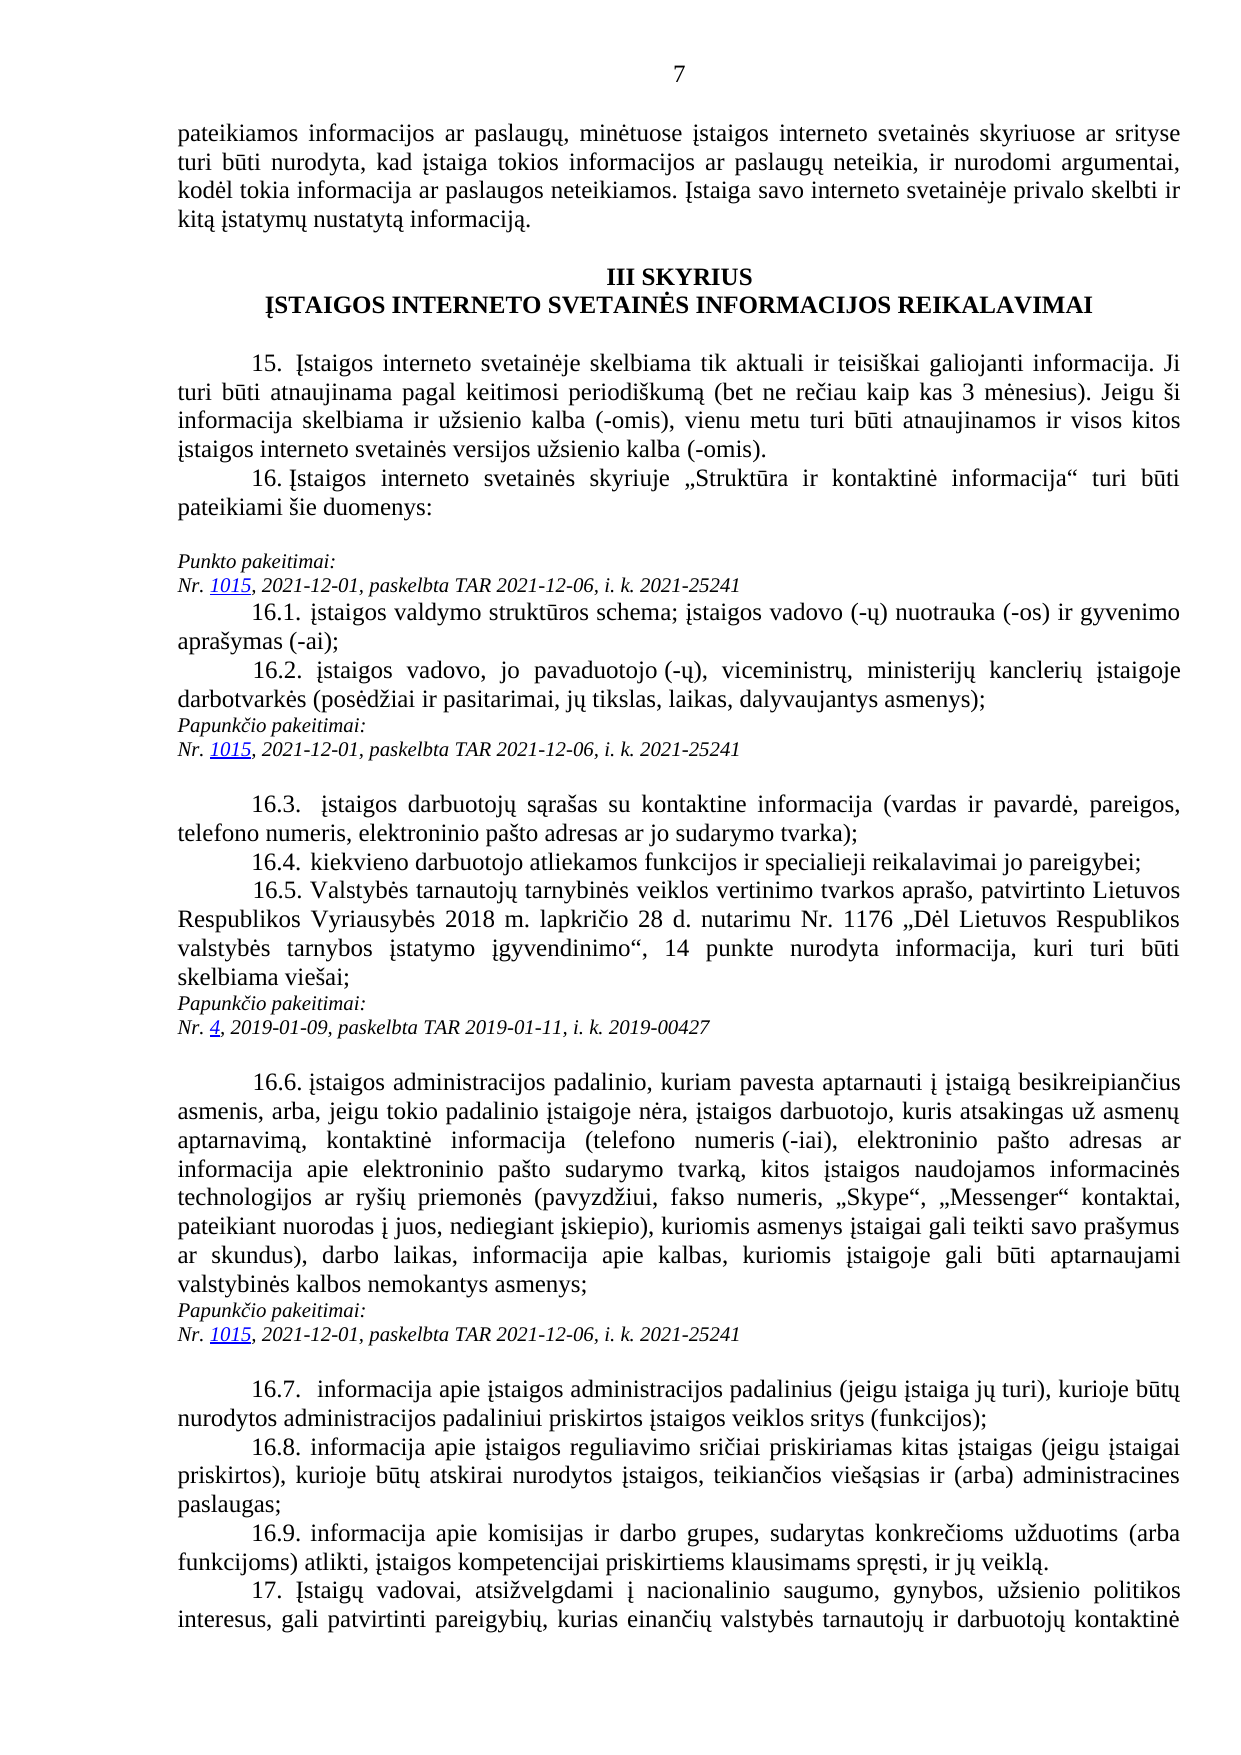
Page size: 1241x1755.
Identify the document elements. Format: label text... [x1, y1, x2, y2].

text ĮSTAIGOS INTERNETO SVETAINĖS INFORMACIJOS REIKALAVIMAI [177, 291, 1181, 319]
text Punkto pakeitimai: [177, 549, 1181, 573]
text Nr. 1015, 2021-12-01, paskelbta TAR 2021-12-06, i. k. 2021-25241 [177, 737, 1181, 761]
text III SKYRIUS [177, 262, 1181, 291]
text 17. Įstaigų vadovai, atsižvelgdami į nacionalinio saugumo, gynybos, užsienio politikos interesus, gali patvirtinti pareigybių, kurias einančių valstybės tarnautojų ir darbuotojų kontaktinė [177, 1576, 1181, 1633]
text 16.6. įstaigos administracijos padalinio, kuriam pavesta aptarnauti į įstaigą besikreipiančius asmenis, arba, jeigu tokio padalinio įstaigoje nėra, įstaigos darbuotojo, kuris atsakingas už asmenų aptarnavimą, kontaktinė informacija (telefono numeris (-iai), elektroninio pašto adresas ar informacija apie elektroninio pašto sudarymo tvarką, kitos įstaigos naudojamos informacinės technologijos ar ryšių priemonės (pavyzdžiui, fakso numeris, „Skype“, „Messenger“ kontaktai, pateikiant nuorodas į juos, nediegiant įskiepio), kuriomis asmenys įstaigai gali teikti savo prašymus ar skundus), darbo laikas, informacija apie kalbas, kuriomis įstaigoje gali būti aptarnaujami valstybinės kalbos nemokantys asmenys; [177, 1067, 1181, 1297]
text 16.4. kiekvieno darbuotojo atliekamos funkcijos ir specialieji reikalavimai jo pareigybei; [177, 847, 1181, 876]
text 16.9. informacija apie komisijas ir darbo grupes, sudarytas konkrečioms užduotims (arba funkcijoms) atlikti, įstaigos kompetencijai priskirtiems klausimams spręsti, ir jų veiklą. [177, 1518, 1181, 1576]
text 16.1. įstaigos valdymo struktūros schema; įstaigos vadovo (-ų) nuotrauka (-os) ir gyvenimo aprašymas (-ai); [177, 597, 1181, 655]
text 16.5. Valstybės tarnautojų tarnybinės veiklos vertinimo tvarkos aprašo, patvirtinto Lietuvos Respublikos Vyriausybės 2018 m. lapkričio 28 d. nutarimu Nr. 1176 „Dėl Lietuvos Respublikos valstybės tarnybos įstatymo įgyvendinimo“, 14 punkte nurodyta informacija, kuri turi būti skelbiama viešai; [177, 876, 1181, 991]
text 16.2. įstaigos vadovo, jo pavaduotojo (-ų), viceministrų, ministerijų kanclerių įstaigoje darbotvarkės (posėdžiai ir pasitarimai, jų tikslas, laikas, dalyvaujantys asmenys); [177, 655, 1181, 712]
text pateikiamos informacijos ar paslaugų, minėtuose įstaigos interneto svetainės skyriuose ar srityse turi būti nurodyta, kad įstaiga tokios informacijos ar paslaugų neteikia, ir nurodomi argumentai, kodėl tokia informacija ar paslaugos neteikiamos. Įstaiga savo interneto svetainėje privalo skelbti ir kitą įstatymų nustatytą informaciją. [177, 118, 1181, 233]
text Nr. 1015, 2021-12-01, paskelbta TAR 2021-12-06, i. k. 2021-25241 [177, 573, 1181, 597]
text 16.3. įstaigos darbuotojų sąrašas su kontaktine informacija (vardas ir pavardė, pareigos, telefono numeris, elektroninio pašto adresas ar jo sudarymo tvarka); [177, 789, 1181, 847]
text Nr. 4, 2019-01-09, paskelbta TAR 2019-01-11, i. k. 2019-00427 [177, 1015, 1181, 1039]
text 16.8. informacija apie įstaigos reguliavimo sričiai priskiriamas kitas įstaigas (jeigu įstaigai priskirtos), kurioje būtų atskirai nurodytos įstaigos, teikiančios viešąsias ir (arba) administracines paslaugas; [177, 1432, 1181, 1518]
text 16. Įstaigos interneto svetainės skyriuje „Struktūra ir kontaktinė informacija“ turi būti pateikiami šie duomenys: [177, 463, 1181, 521]
text Papunkčio pakeitimai: [177, 712, 1181, 737]
text 15. Įstaigos interneto svetainėje skelbiama tik aktuali ir teisiškai galiojanti informacija. Ji turi būti atnaujinama pagal keitimosi periodiškumą (bet ne rečiau kaip kas 3 mėnesius). Jeigu ši informacija skelbiama ir užsienio kalba (-omis), vienu metu turi būti atnaujinamos ir visos kitos įstaigos interneto svetainės versijos užsienio kalba (-omis). [177, 348, 1181, 463]
text 16.7. informacija apie įstaigos administracijos padalinius (jeigu įstaiga jų turi), kurioje būtų nurodytos administracijos padaliniui priskirtos įstaigos veiklos sritys (funkcijos); [177, 1374, 1181, 1432]
text Papunkčio pakeitimai: [177, 991, 1181, 1015]
text Nr. 1015, 2021-12-01, paskelbta TAR 2021-12-06, i. k. 2021-25241 [177, 1322, 1181, 1346]
text Papunkčio pakeitimai: [177, 1297, 1181, 1322]
